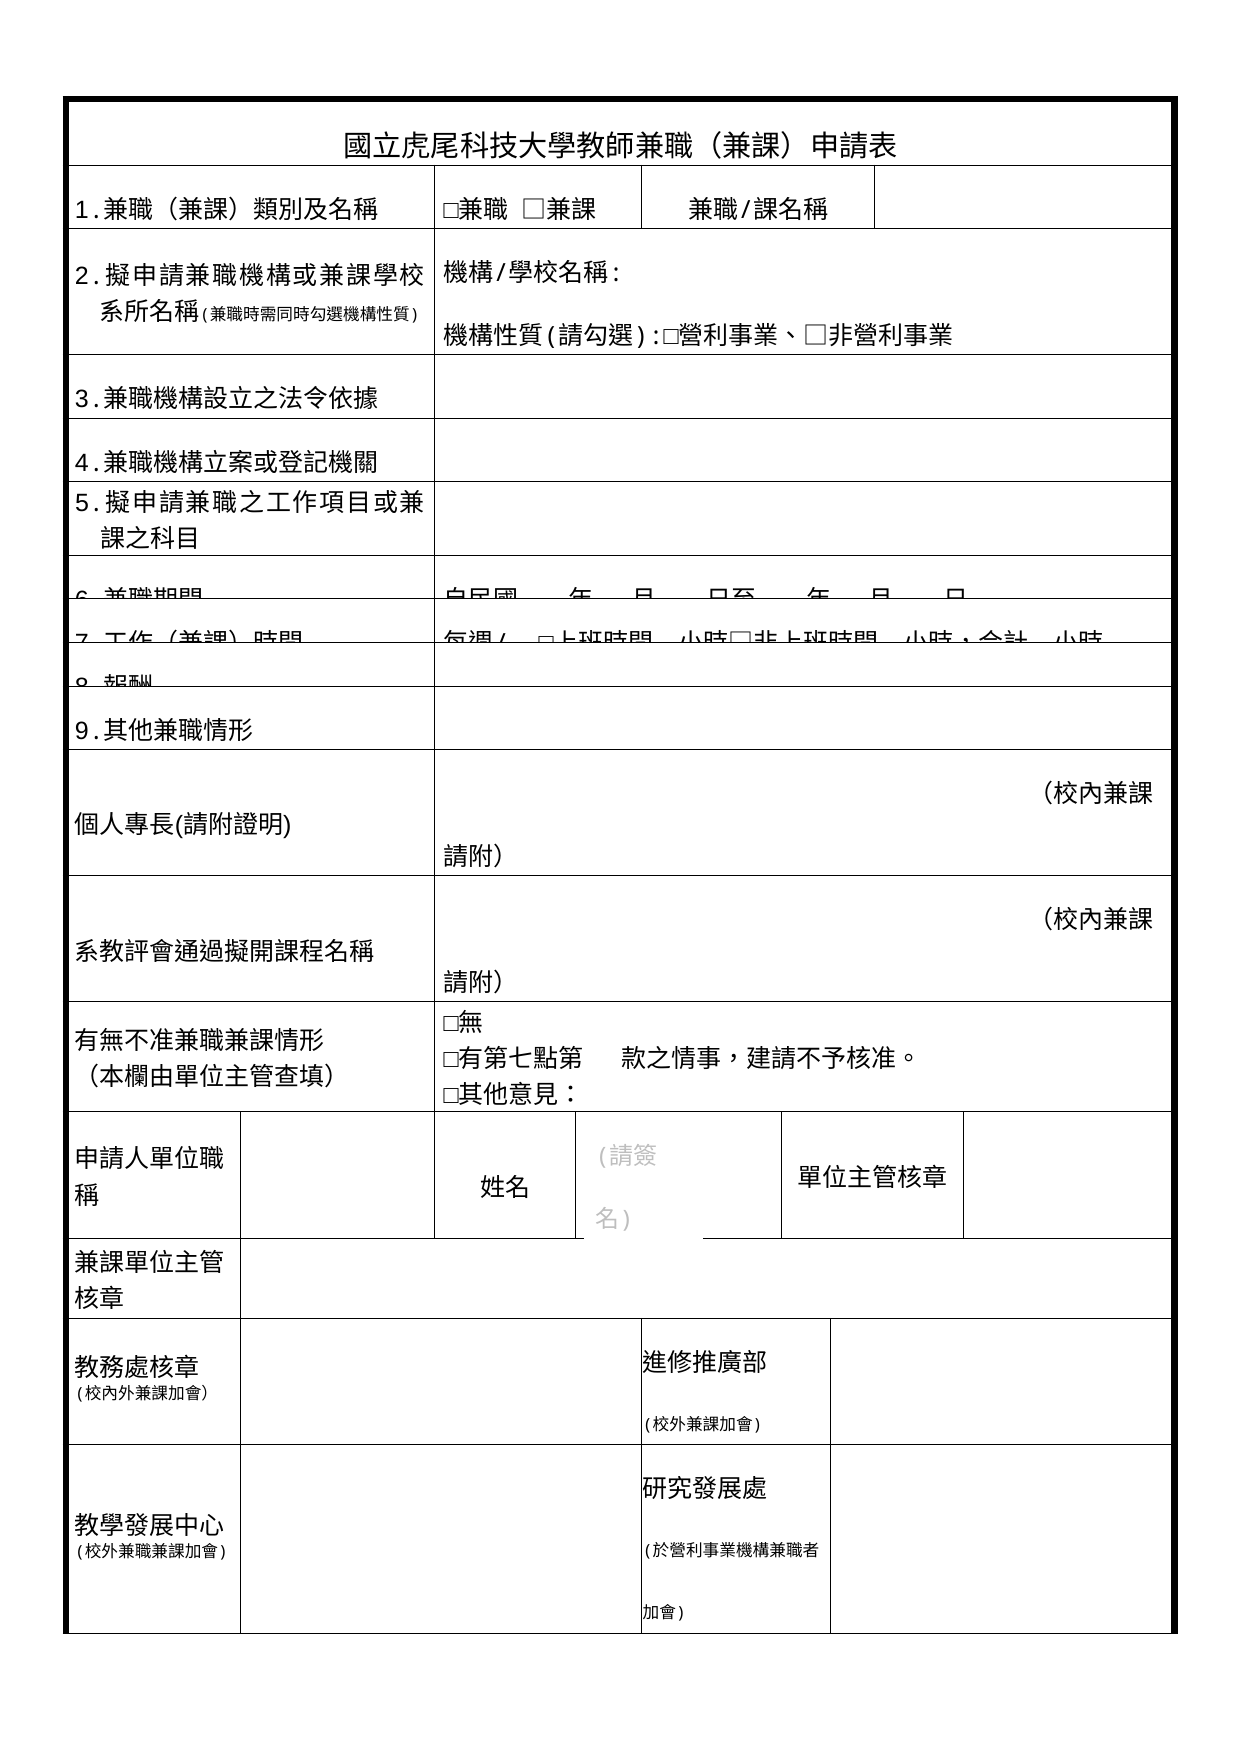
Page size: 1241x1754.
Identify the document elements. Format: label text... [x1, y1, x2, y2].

table_header 國立虎尾科技大學教師兼職（兼課）申請表 [69, 102, 1171, 164]
table_cell [435, 419, 1171, 481]
table_cell （校內兼課請附） [435, 750, 1171, 875]
table_cell 5.擬申請兼職之工作項目或兼課之科目 [69, 482, 434, 555]
table_cell [241, 1239, 1171, 1318]
table_cell 兼課單位主管核章 [69, 1239, 240, 1318]
table_cell 每週/ □上班時間 小時□非上班時間 小時，合計 小時 [435, 599, 1171, 642]
table_cell 4.兼職機構立案或登記機關 [69, 419, 434, 481]
table_cell 研究發展處 (於營利事業機構兼職者加會) [642, 1445, 830, 1632]
table_cell 有無不准兼職兼課情形 （本欄由單位主管查填） [69, 1002, 434, 1111]
table_cell 教務處核章 (校內外兼課加會） [69, 1319, 240, 1444]
table_header (請簽名) [585, 1113, 702, 1238]
table_cell [435, 482, 1171, 555]
table_cell [435, 687, 1171, 749]
table_cell 9.其他兼職情形 [69, 687, 434, 749]
table_cell [576, 1112, 584, 1238]
table_cell [241, 1319, 641, 1444]
table_cell [241, 1112, 434, 1238]
table_cell [241, 1445, 641, 1632]
table_cell 教學發展中心 (校外兼職兼課加會) [69, 1445, 240, 1632]
table_cell [703, 1112, 781, 1238]
table_cell 姓名 [435, 1112, 575, 1238]
table_cell 6.兼職期間 [69, 556, 434, 598]
table_cell 兼職/課名稱 [642, 166, 874, 228]
table_cell 8.報酬 [69, 643, 434, 686]
table_cell [435, 355, 1171, 418]
table_cell 系教評會通過擬開課程名稱 [69, 876, 434, 1001]
table_cell 7.工作（兼課）時間 [69, 599, 434, 642]
table_cell [831, 1445, 1171, 1632]
table_cell 個人專長(請附證明) [69, 750, 434, 875]
table_cell 申請人單位職稱 [69, 1112, 240, 1238]
table_cell 機構/學校名稱: 機構性質(請勾選):□營利事業、□非營利事業 [435, 229, 1171, 354]
table_cell □無 □有第七點第 款之情事，建請不予核准。 □其他意見： [435, 1002, 1171, 1111]
table_cell [831, 1319, 1171, 1444]
table_cell （校內兼課請附） [435, 876, 1171, 1001]
table_cell 1.兼職（兼課）類別及名稱 [69, 166, 434, 228]
table_cell [964, 1112, 1171, 1238]
table_cell 2.擬申請兼職機構或兼課學校系所名稱(兼職時需同時勾選機構性質) [69, 229, 434, 354]
table_cell 進修推廣部 (校外兼課加會) [642, 1319, 830, 1444]
table_cell [435, 643, 1171, 686]
table_cell 自民國 年 月 日至 年 月 日 [435, 556, 1171, 598]
table_cell 3.兼職機構設立之法令依據 [69, 355, 434, 418]
table_cell □兼職 □兼課 [435, 166, 641, 228]
table_cell [875, 166, 1171, 228]
table_cell 單位主管核章 [782, 1112, 963, 1238]
